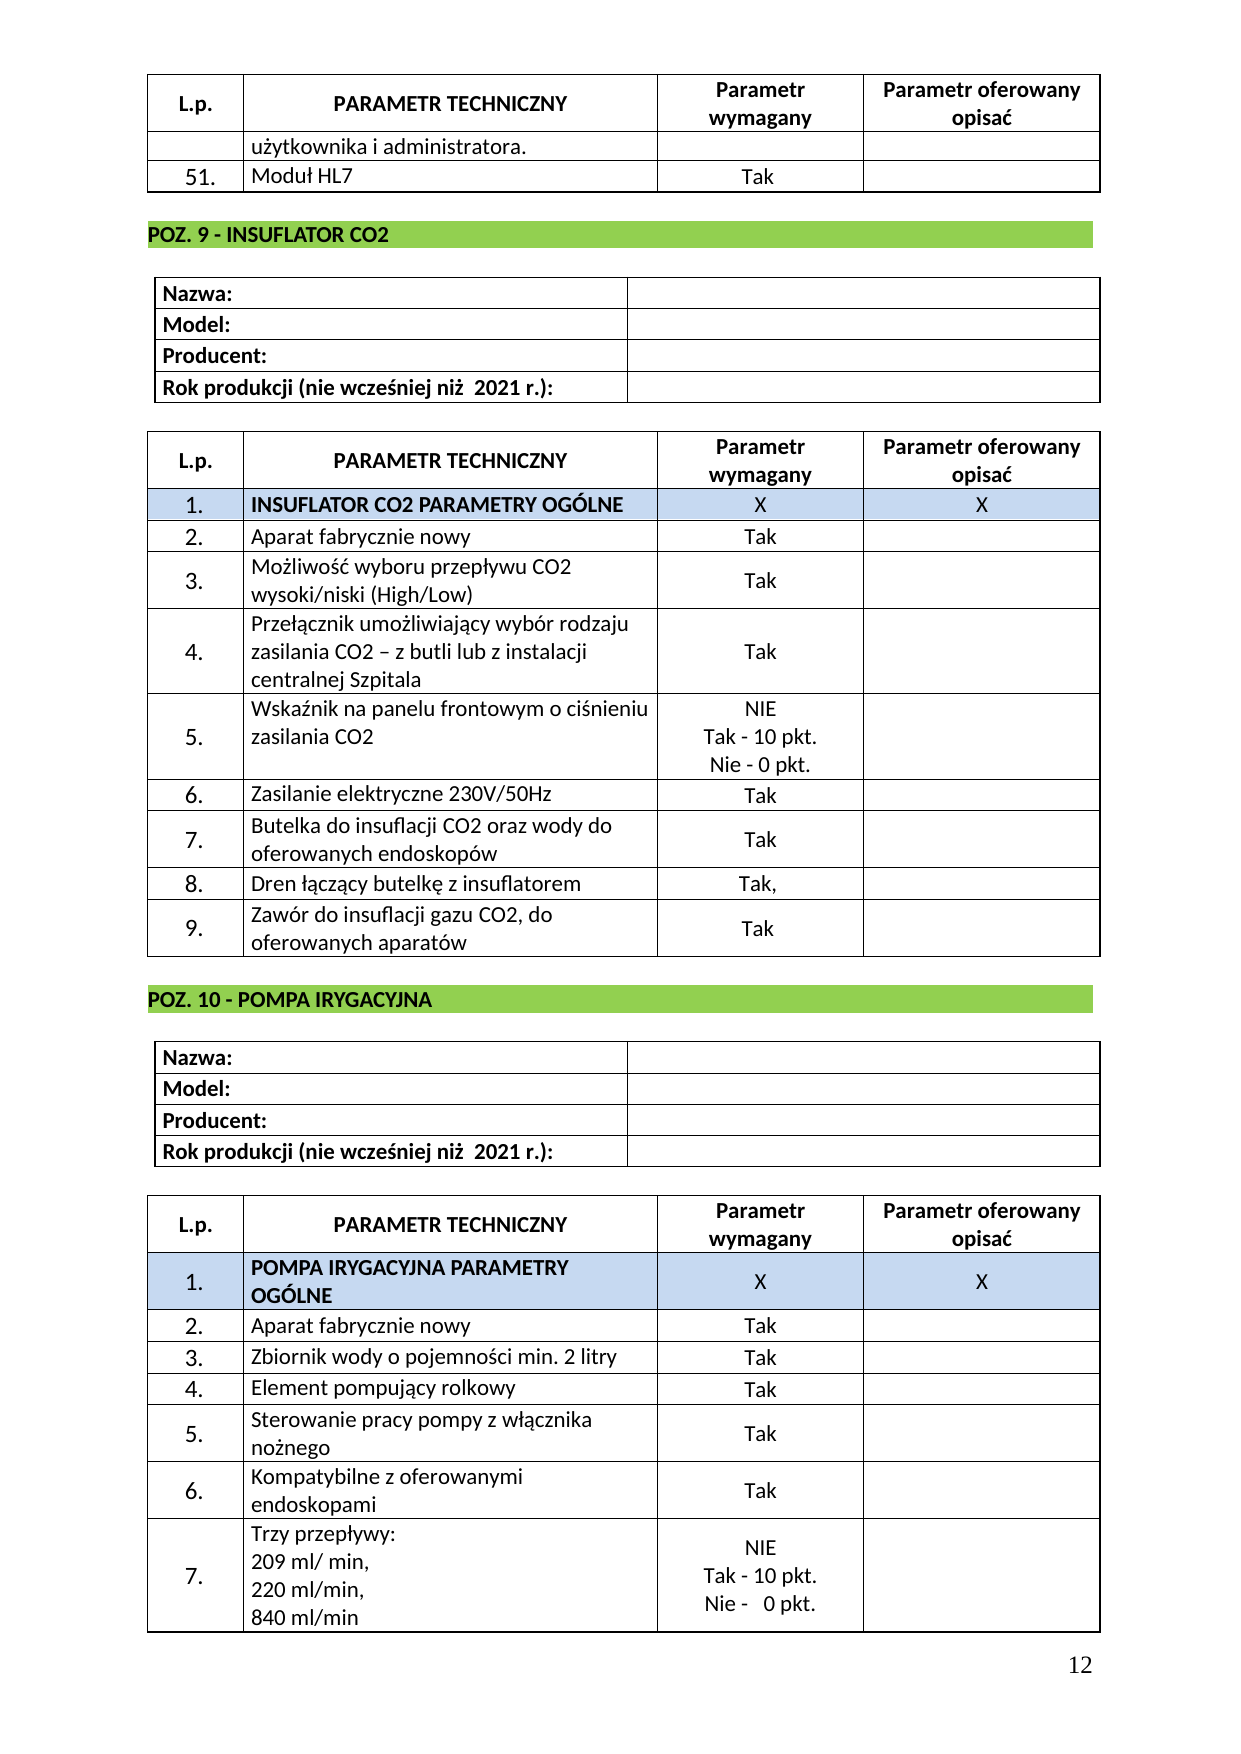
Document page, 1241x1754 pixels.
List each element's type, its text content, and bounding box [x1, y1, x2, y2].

table_cell Możliwość wyboru przepływu CO2 wysoki/niski (High/Low) [244, 552, 657, 608]
table_cell [864, 1374, 1099, 1404]
table_cell [148, 780, 243, 810]
table_cell [148, 811, 243, 867]
table_cell [864, 1405, 1099, 1461]
table_cell [628, 1074, 1099, 1104]
table_cell Tak, [658, 868, 863, 899]
table_cell POMPA IRYGACYJNA PARAMETRY OGÓLNE [244, 1253, 657, 1309]
table_cell Tak [658, 1462, 863, 1518]
table_cell [148, 1405, 243, 1461]
table_header Parametr wymagany [658, 432, 863, 488]
table_cell Sterowanie pracy pompy z włącznika nożnego [244, 1405, 657, 1461]
table_cell Tak [658, 521, 863, 551]
table_header [628, 1042, 1099, 1072]
table_cell [864, 694, 1099, 778]
table_cell [148, 1342, 243, 1372]
table_cell NIE Tak - 10 pkt. Nie - 0 pkt. [658, 694, 863, 778]
table_cell [864, 780, 1099, 810]
table_header Nazwa: [156, 278, 627, 308]
table_cell X [864, 1253, 1099, 1309]
table_header L.p. [148, 1196, 243, 1252]
table_cell X [658, 489, 863, 519]
table_cell Tak [658, 1342, 863, 1372]
table_header Parametr oferowany opisać [864, 1196, 1099, 1252]
table_cell Model: [156, 309, 627, 339]
table_cell X [658, 1253, 863, 1309]
table_cell Tak [658, 780, 863, 810]
table_cell [628, 1105, 1099, 1135]
table_cell Zasilanie elektryczne 230V/50Hz [244, 780, 657, 810]
table_cell [148, 868, 243, 899]
table_cell Tak [658, 161, 863, 191]
table_cell [148, 694, 243, 778]
table_cell Tak [658, 1405, 863, 1461]
table_cell Rok produkcji (nie wcześniej niż 2021 r.): [156, 1136, 627, 1166]
table_cell Dren łączący butelkę z insuflatorem [244, 868, 657, 899]
table_cell [864, 1310, 1099, 1341]
table_cell Kompatybilne z oferowanymi endoskopami [244, 1462, 657, 1518]
table_cell [864, 868, 1099, 899]
table_cell [148, 521, 243, 551]
table_cell Producent: [156, 1105, 627, 1135]
table_cell [864, 521, 1099, 551]
table_cell użytkownika i administratora. [244, 132, 657, 160]
table_cell Tak [658, 811, 863, 867]
table_cell Tak [658, 1310, 863, 1341]
table_cell [628, 1136, 1099, 1166]
table_cell [864, 1519, 1099, 1631]
text POZ. 10 - POMPA IRYGACYJNA [148, 985, 1093, 1013]
table_header [628, 278, 1099, 308]
table_cell [628, 372, 1099, 402]
table_header Parametr oferowany opisać [864, 432, 1099, 488]
table_cell [864, 161, 1099, 191]
table_cell Tak [658, 1374, 863, 1404]
table_cell Przełącznik umożliwiający wybór rodzaju zasilania CO2 – z butli lub z instalacji centralnej Szpitala [244, 609, 657, 693]
table_cell Trzy przepływy: 209 ml/ min, 220 ml/min, 840 ml/min [244, 1519, 657, 1631]
table_cell Moduł HL7 [244, 161, 657, 191]
table_cell Tak [658, 609, 863, 693]
table_cell [148, 132, 243, 160]
table_header Nazwa: [156, 1042, 627, 1072]
table_cell Wskaźnik na panelu frontowym o ciśnieniu zasilania CO2 [244, 694, 657, 778]
table_cell [148, 489, 243, 519]
table_cell Tak [658, 900, 863, 956]
table_cell [658, 132, 863, 160]
table_header L.p. [148, 75, 243, 131]
table_cell Model: [156, 1074, 627, 1104]
table_cell NIE Tak - 10 pkt. Nie - 0 pkt. [658, 1519, 863, 1631]
table_cell [864, 552, 1099, 608]
table_cell [148, 900, 243, 956]
table_cell X [864, 489, 1099, 519]
table_cell Element pompujący rolkowy [244, 1374, 657, 1404]
table_cell [864, 1462, 1099, 1518]
table_header Parametr wymagany [658, 1196, 863, 1252]
table_cell Zbiornik wody o pojemności min. 2 litry [244, 1342, 657, 1372]
table_cell [864, 900, 1099, 956]
text POZ. 9 - INSUFLATOR CO2 [148, 221, 1093, 248]
table_cell [864, 811, 1099, 867]
table_header PARAMETR TECHNICZNY [244, 1196, 657, 1252]
table_cell Aparat fabrycznie nowy [244, 521, 657, 551]
table_cell INSUFLATOR CO2 PARAMETRY OGÓLNE [244, 489, 657, 519]
table_cell Aparat fabrycznie nowy [244, 1310, 657, 1341]
table_cell [148, 1253, 243, 1309]
table_cell [148, 1310, 243, 1341]
table_cell [148, 609, 243, 693]
table_cell [148, 1374, 243, 1404]
table_header PARAMETR TECHNICZNY [244, 75, 657, 131]
table_header PARAMETR TECHNICZNY [244, 432, 657, 488]
table_cell [864, 132, 1099, 160]
table_cell [864, 609, 1099, 693]
table_header Parametr wymagany [658, 75, 863, 131]
table_cell [148, 1519, 243, 1631]
table_header L.p. [148, 432, 243, 488]
table_cell [628, 309, 1099, 339]
table_cell Zawór do insuflacji gazu CO2, do oferowanych aparatów [244, 900, 657, 956]
table_cell Producent: [156, 340, 627, 371]
table_cell [148, 161, 243, 191]
table_header Parametr oferowany opisać [864, 75, 1099, 131]
table_cell [148, 552, 243, 608]
table_cell Tak [658, 552, 863, 608]
table_cell Rok produkcji (nie wcześniej niż 2021 r.): [156, 372, 627, 402]
table_cell Butelka do insuflacji CO2 oraz wody do oferowanych endoskopów [244, 811, 657, 867]
table_cell [628, 340, 1099, 371]
table_cell [148, 1462, 243, 1518]
table_cell [864, 1342, 1099, 1372]
